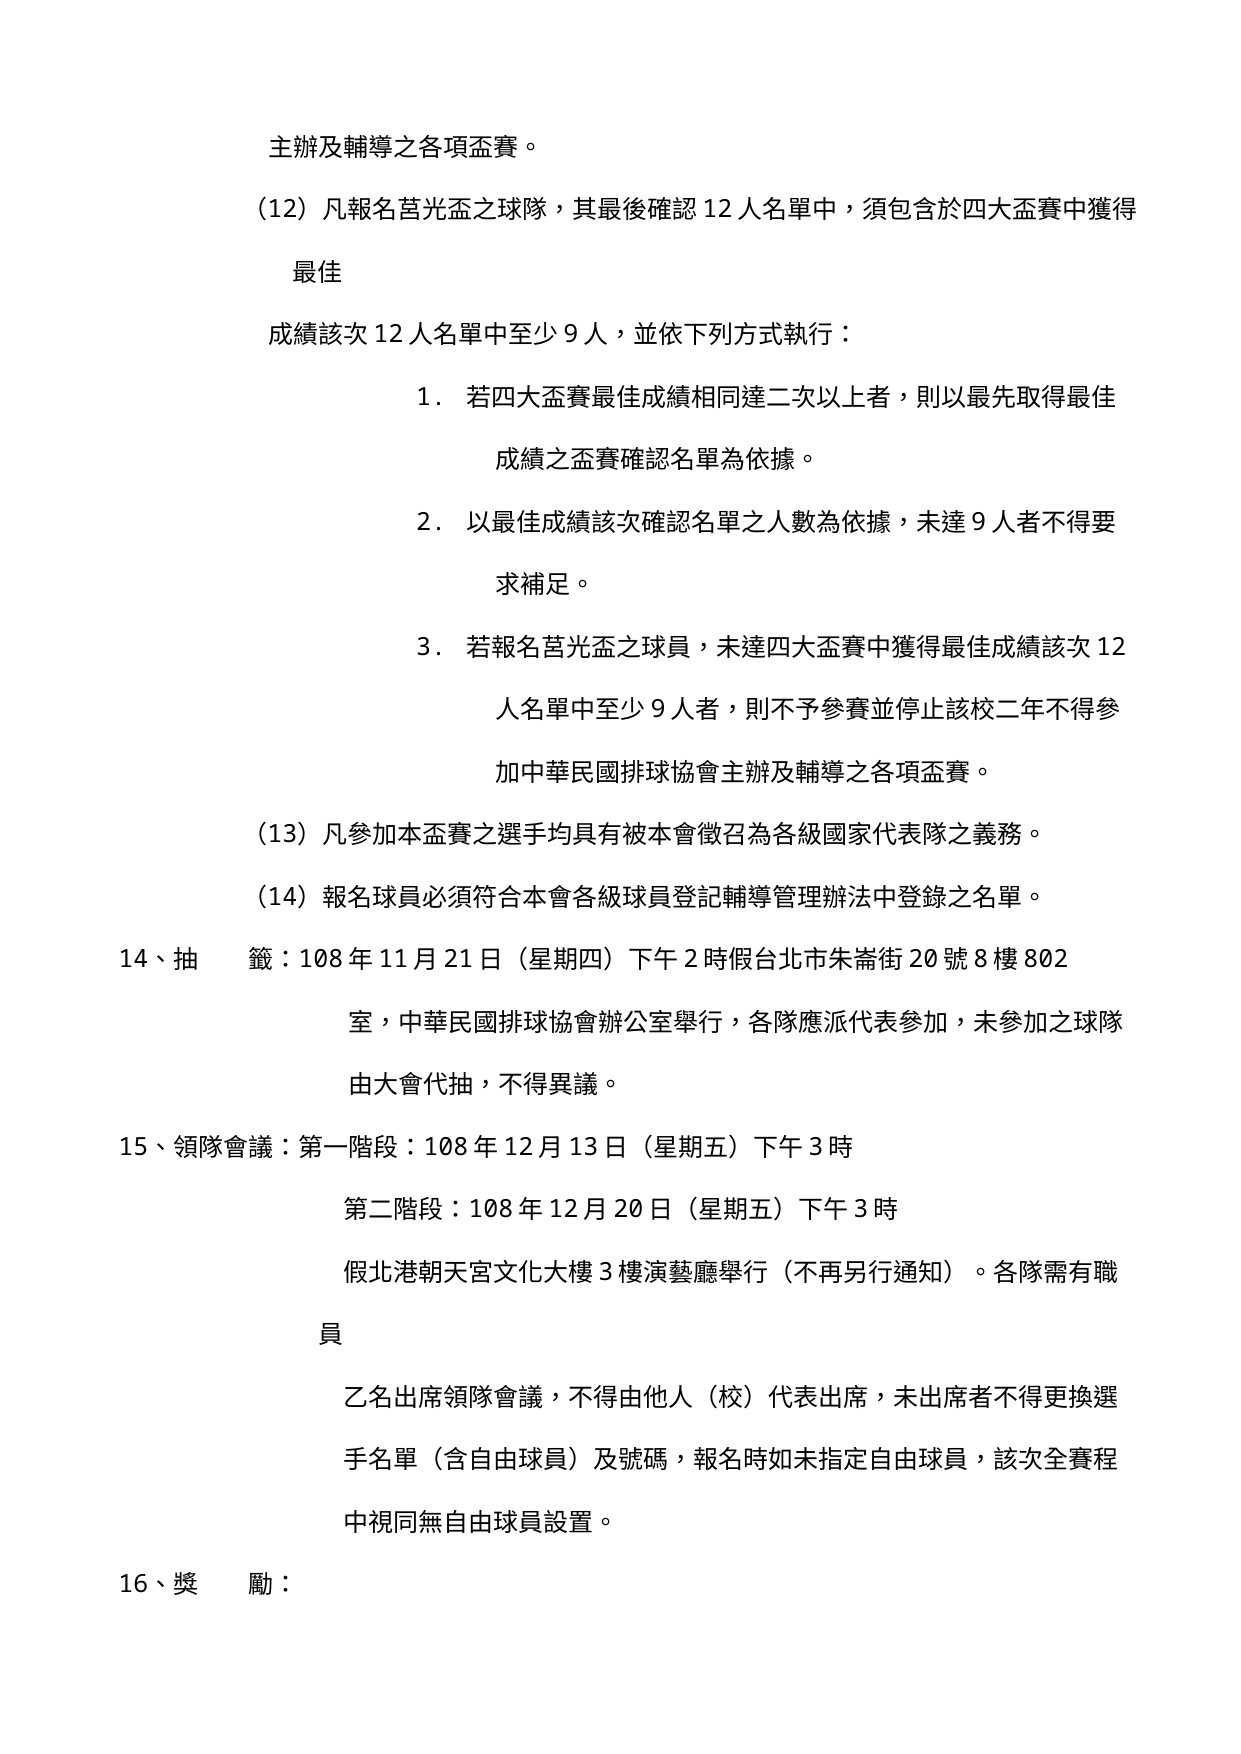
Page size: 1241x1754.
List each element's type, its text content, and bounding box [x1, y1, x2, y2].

text 成績該次12人名單中至少9人，並依下列方式執行： [242, 291, 1137, 354]
text 由大會代抽，不得異議。 [298, 1041, 1137, 1104]
list 若四大盃賽最佳成績相同達二次以上者，則以最先取得最佳成績之盃賽確認名單為依據。 [416, 354, 1137, 479]
list 若報名莒光盃之球員，未達四大盃賽中獲得最佳成績該次12人名單中至少9人者，則不予參賽並停止該校二年不得參加中華民國排球協會主辦及輔導之各項盃賽。 [416, 604, 1137, 791]
text 主辦及輔導之各項盃賽。 [242, 104, 1137, 166]
text 假北港朝天宮文化大樓3樓演藝廳舉行（不再另行通知）。各隊需有職員 [318, 1229, 1137, 1354]
list 報名球員必須符合本會各級球員登記輔導管理辦法中登錄之名單。 [242, 854, 1137, 916]
text 中視同無自由球員設置。 [318, 1479, 1137, 1541]
list 凡報名莒光盃之球隊，其最後確認12人名單中，須包含於四大盃賽中獲得最佳 [242, 166, 1137, 291]
text 手名單（含自由球員）及號碼，報名時如未指定自由球員，該次全賽程 [318, 1416, 1137, 1479]
list 凡參加本盃賽之選手均具有被本會徵召為各級國家代表隊之義務。 [242, 791, 1137, 854]
text 乙名出席領隊會議，不得由他人（校）代表出席，未出席者不得更換選 [318, 1354, 1137, 1416]
list 領隊會議：第一階段：108年12月13日（星期五）下午3時 [118, 1104, 1137, 1166]
text 第二階段：108年12月20日（星期五）下午3時 [318, 1166, 1137, 1229]
list 抽 籤：108年11月21日（星期四）下午2時假台北市朱崙街20號8樓802 [118, 916, 1137, 979]
text 室，中華民國排球協會辦公室舉行，各隊應派代表參加，未參加之球隊 [298, 979, 1137, 1041]
list 獎 勵： [118, 1541, 1137, 1604]
list 以最佳成績該次確認名單之人數為依據，未達9人者不得要求補足。 [416, 479, 1137, 604]
